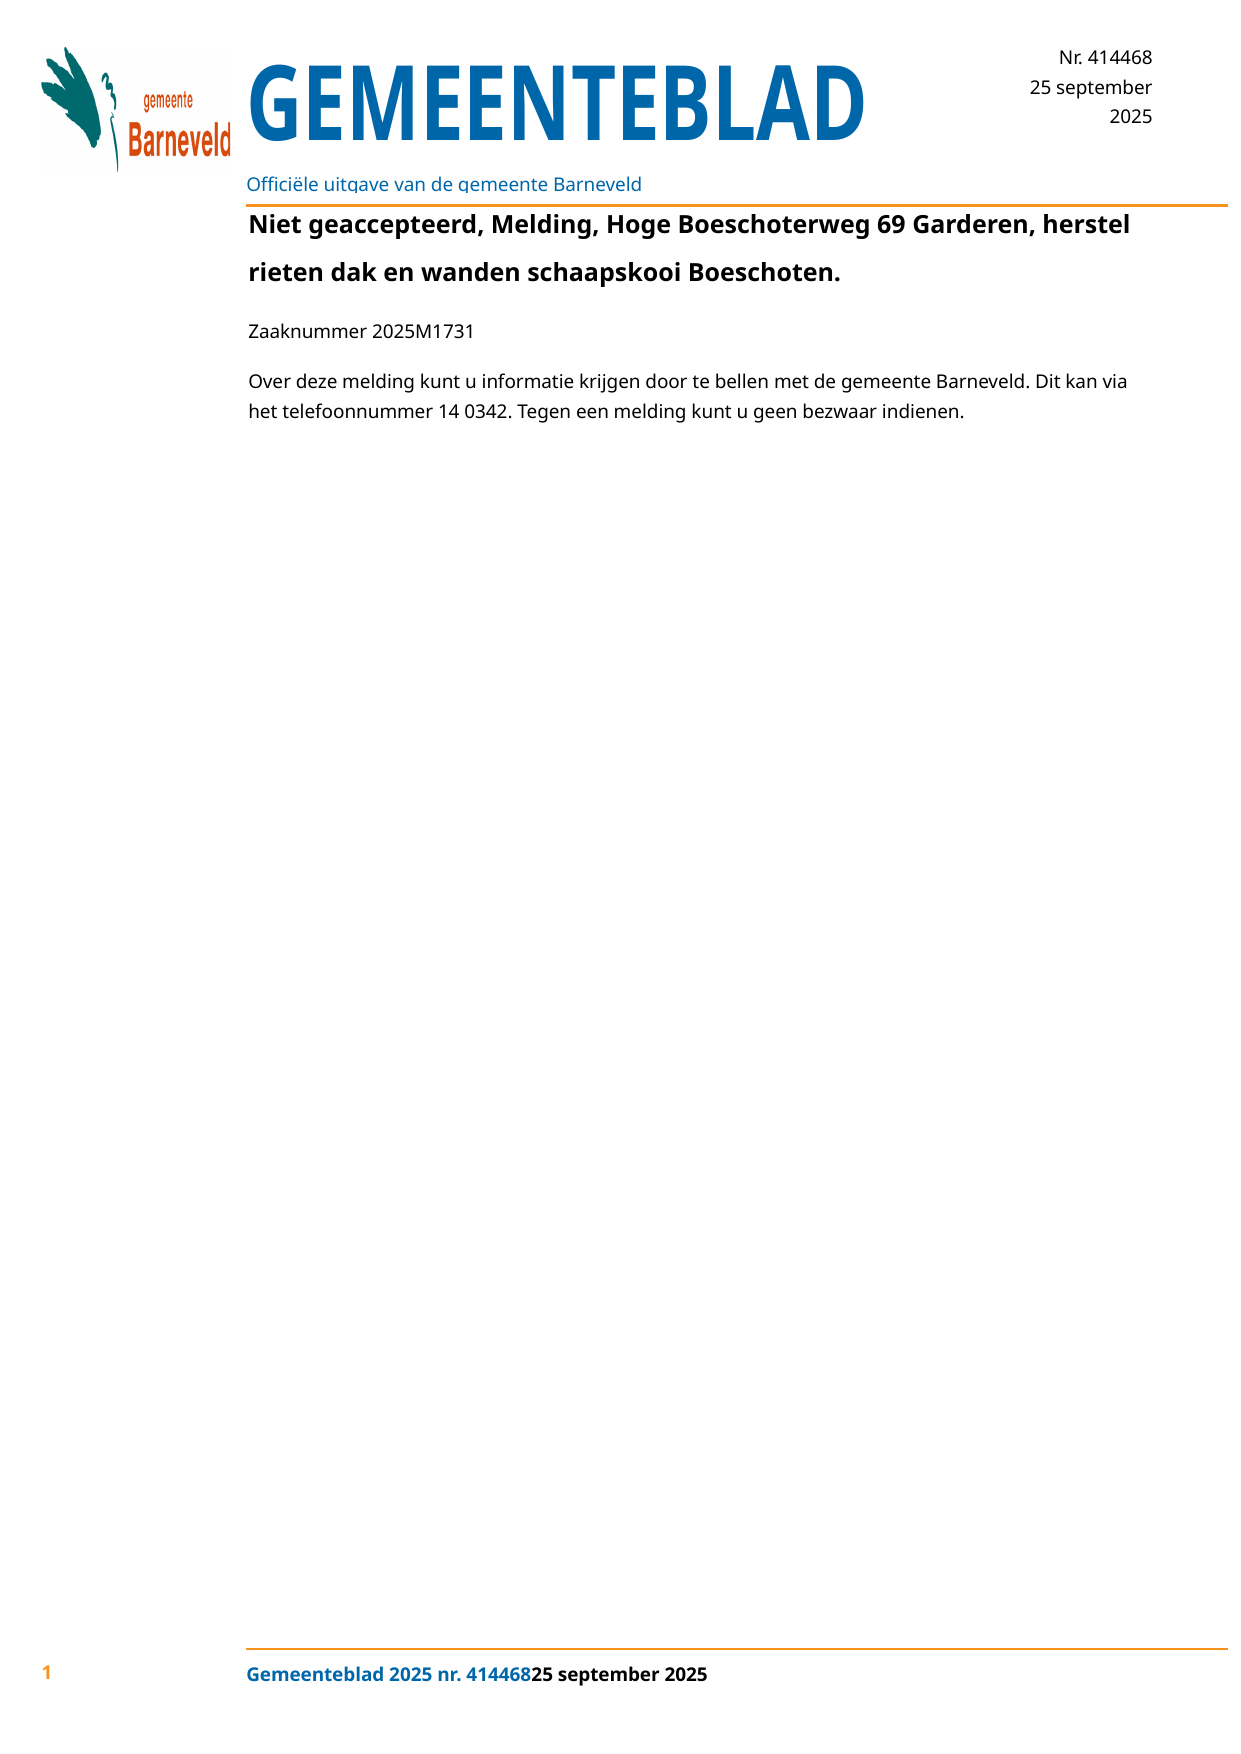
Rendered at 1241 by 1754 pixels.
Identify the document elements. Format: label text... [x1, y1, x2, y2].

text Zaaknummer 2025M1731 [248, 318, 1152, 344]
text Niet geaccepteerd, Melding, Hoge Boeschoterweg 69 Garderen, herstel rieten dak en wanden schaapskooi Boeschoten. [248, 207, 1152, 288]
picture [41, 47, 231, 172]
text Over deze melding kunt u informatie krijgen door te bellen met de gemeente Barneveld. Dit kan via het telefoonnummer 14 0342. Tegen een melding kunt u geen bezwaar indienen. [248, 368, 1152, 424]
